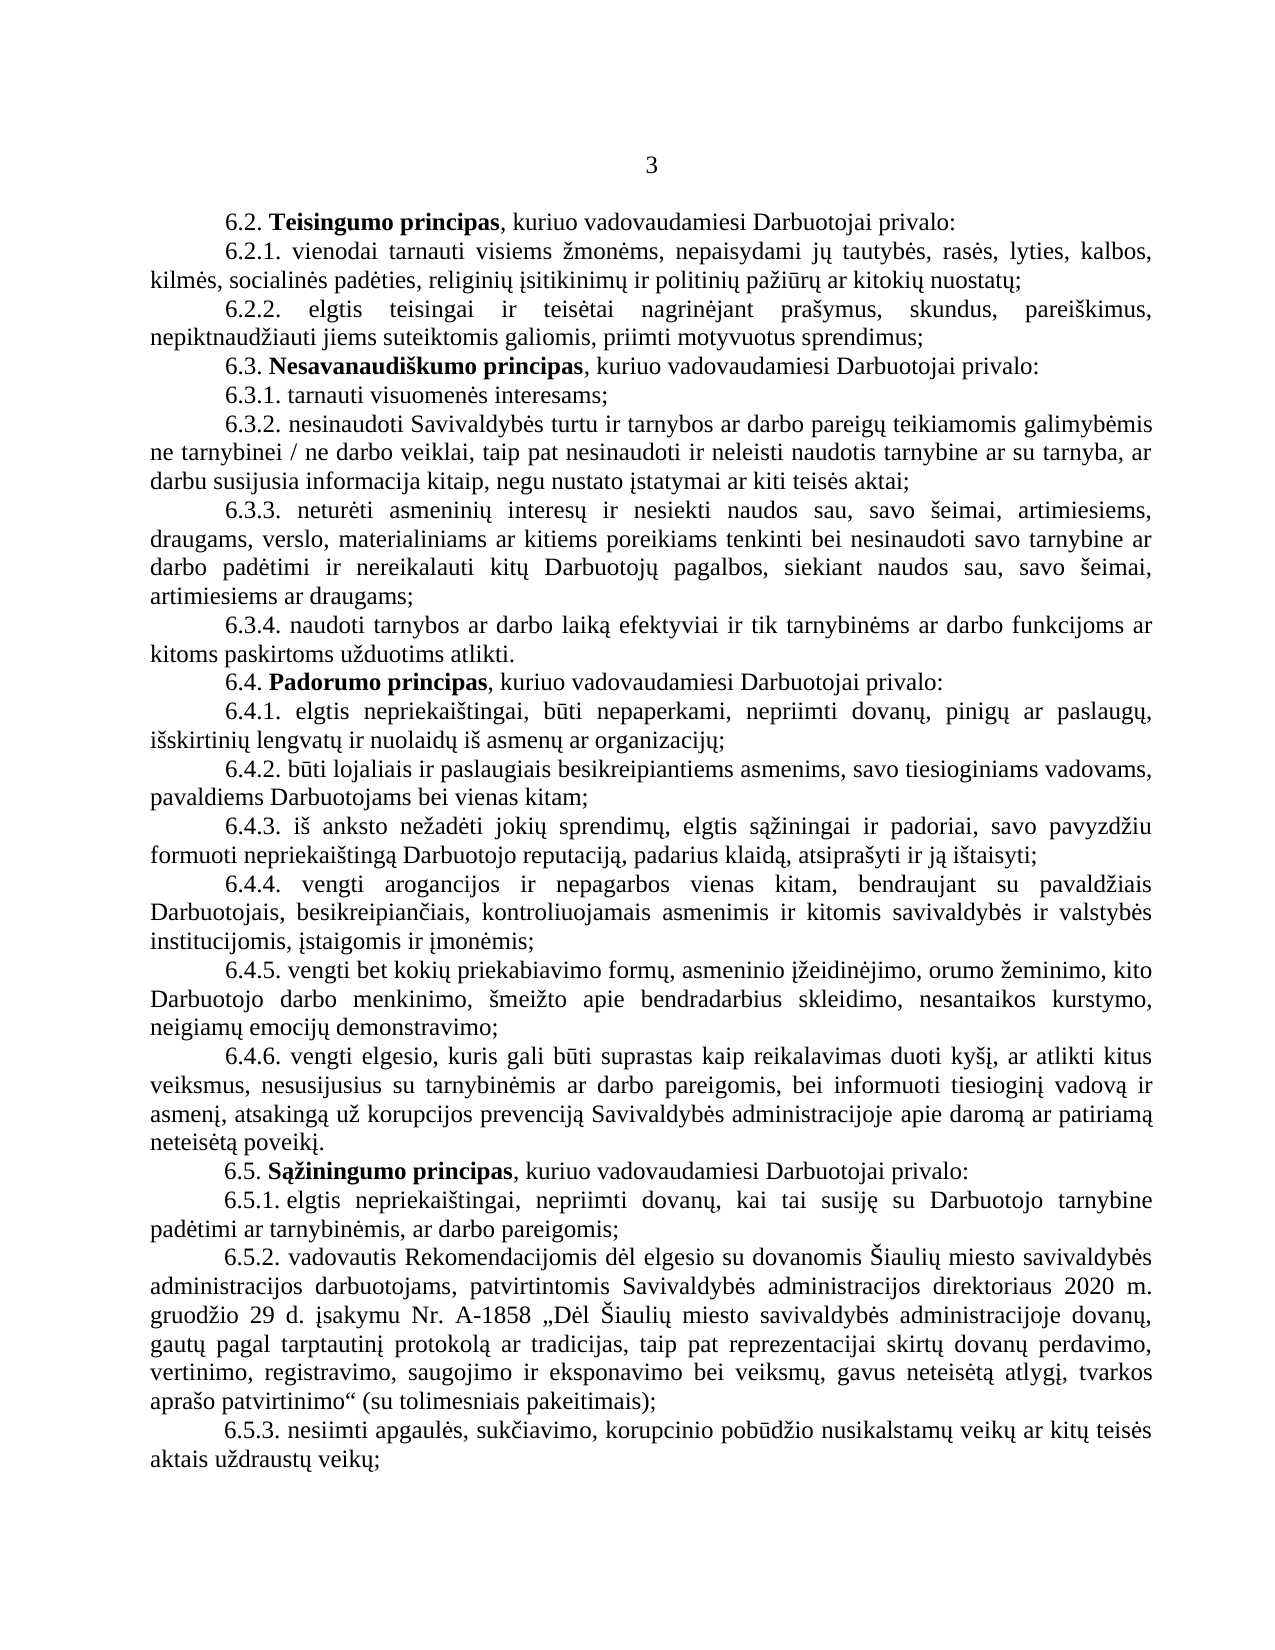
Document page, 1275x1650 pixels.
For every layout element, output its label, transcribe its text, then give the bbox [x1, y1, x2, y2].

text 6.5. Sąžiningumo principas, kuriuo vadovaudamiesi Darbuotojai privalo: [150, 1156, 1153, 1185]
text 6.3.1. tarnauti visuomenės interesams; [150, 380, 1153, 409]
text 6.5.2. vadovautis Rekomendacijomis dėl elgesio su dovanomis Šiaulių miesto savivaldybės administracijos darbuotojams, patvirtintomis Savivaldybės administracijos direktoriaus 2020 m. gruodžio 29 d. įsakymu Nr. A-1858 „Dėl Šiaulių miesto savivaldybės administracijoje dovanų, gautų pagal tarptautinį protokolą ar tradicijas, taip pat reprezentacijai skirtų dovanų perdavimo, vertinimo, registravimo, saugojimo ir eksponavimo bei veiksmų, gavus neteisėtą atlygį, tvarkos aprašo patvirtinimo“ (su tolimesniais pakeitimais); [150, 1242, 1153, 1415]
text 6.2. Teisingumo principas, kuriuo vadovaudamiesi Darbuotojai privalo: [150, 207, 1153, 236]
text 6.4.1. elgtis nepriekaištingai, būti nepaperkami, nepriimti dovanų, pinigų ar paslaugų, išskirtinių lengvatų ir nuolaidų iš asmenų ar organizacijų; [150, 696, 1153, 754]
text 6.2.1. vienodai tarnauti visiems žmonėms, nepaisydami jų tautybės, rasės, lyties, kalbos, kilmės, socialinės padėties, religinių įsitikinimų ir politinių pažiūrų ar kitokių nuostatų; [150, 236, 1153, 294]
text 6.4.4. vengti arogancijos ir nepagarbos vienas kitam, bendraujant su pavaldžiais Darbuotojais, besikreipiančiais, kontroliuojamais asmenimis ir kitomis savivaldybės ir valstybės institucijomis, įstaigomis ir įmonėmis; [150, 869, 1153, 955]
text 6.4.5. vengti bet kokių priekabiavimo formų, asmeninio įžeidinėjimo, orumo žeminimo, kito Darbuotojo darbo menkinimo, šmeižto apie bendradarbius skleidimo, nesantaikos kurstymo, neigiamų emocijų demonstravimo; [150, 955, 1153, 1041]
text 6.5.1. elgtis nepriekaištingai, nepriimti dovanų, kai tai susiję su Darbuotojo tarnybine padėtimi ar tarnybinėmis, ar darbo pareigomis; [150, 1185, 1153, 1242]
text 6.4.2. būti lojaliais ir paslaugiais besikreipiantiems asmenims, savo tiesioginiams vadovams, pavaldiems Darbuotojams bei vienas kitam; [150, 754, 1153, 811]
text 6.4. Padorumo principas, kuriuo vadovaudamiesi Darbuotojai privalo: [150, 667, 1153, 696]
text 6.3.2. nesinaudoti Savivaldybės turtu ir tarnybos ar darbo pareigų teikiamomis galimybėmis ne tarnybinei / ne darbo veiklai, taip pat nesinaudoti ir neleisti naudotis tarnybine ar su tarnyba, ar darbu susijusia informacija kitaip, negu nustato įstatymai ar kiti teisės aktai; [150, 409, 1153, 495]
text 6.2.2. elgtis teisingai ir teisėtai nagrinėjant prašymus, skundus, pareiškimus, nepiktnaudžiauti jiems suteiktomis galiomis, priimti motyvuotus sprendimus; [150, 294, 1153, 351]
text 6.3. Nesavanaudiškumo principas, kuriuo vadovaudamiesi Darbuotojai privalo: [150, 351, 1153, 380]
text 6.3.4. naudoti tarnybos ar darbo laiką efektyviai ir tik tarnybinėms ar darbo funkcijoms ar kitoms paskirtoms užduotims atlikti. [150, 610, 1153, 667]
text 6.3.3. neturėti asmeninių interesų ir nesiekti naudos sau, savo šeimai, artimiesiems, draugams, verslo, materialiniams ar kitiems poreikiams tenkinti bei nesinaudoti savo tarnybine ar darbo padėtimi ir nereikalauti kitų Darbuotojų pagalbos, siekiant naudos sau, savo šeimai, artimiesiems ar draugams; [150, 495, 1153, 610]
text 6.4.6. vengti elgesio, kuris gali būti suprastas kaip reikalavimas duoti kyšį, ar atlikti kitus veiksmus, nesusijusius su tarnybinėmis ar darbo pareigomis, bei informuoti tiesioginį vadovą ir asmenį, atsakingą už korupcijos prevenciją Savivaldybės administracijoje apie daromą ar patiriamą neteisėtą poveikį. [150, 1041, 1153, 1156]
text 6.5.3. nesiimti apgaulės, sukčiavimo, korupcinio pobūdžio nusikalstamų veikų ar kitų teisės aktais uždraustų veikų; [150, 1415, 1153, 1472]
text 6.4.3. iš anksto nežadėti jokių sprendimų, elgtis sąžiningai ir padoriai, savo pavyzdžiu formuoti nepriekaištingą Darbuotojo reputaciją, padarius klaidą, atsiprašyti ir ją ištaisyti; [150, 811, 1153, 869]
